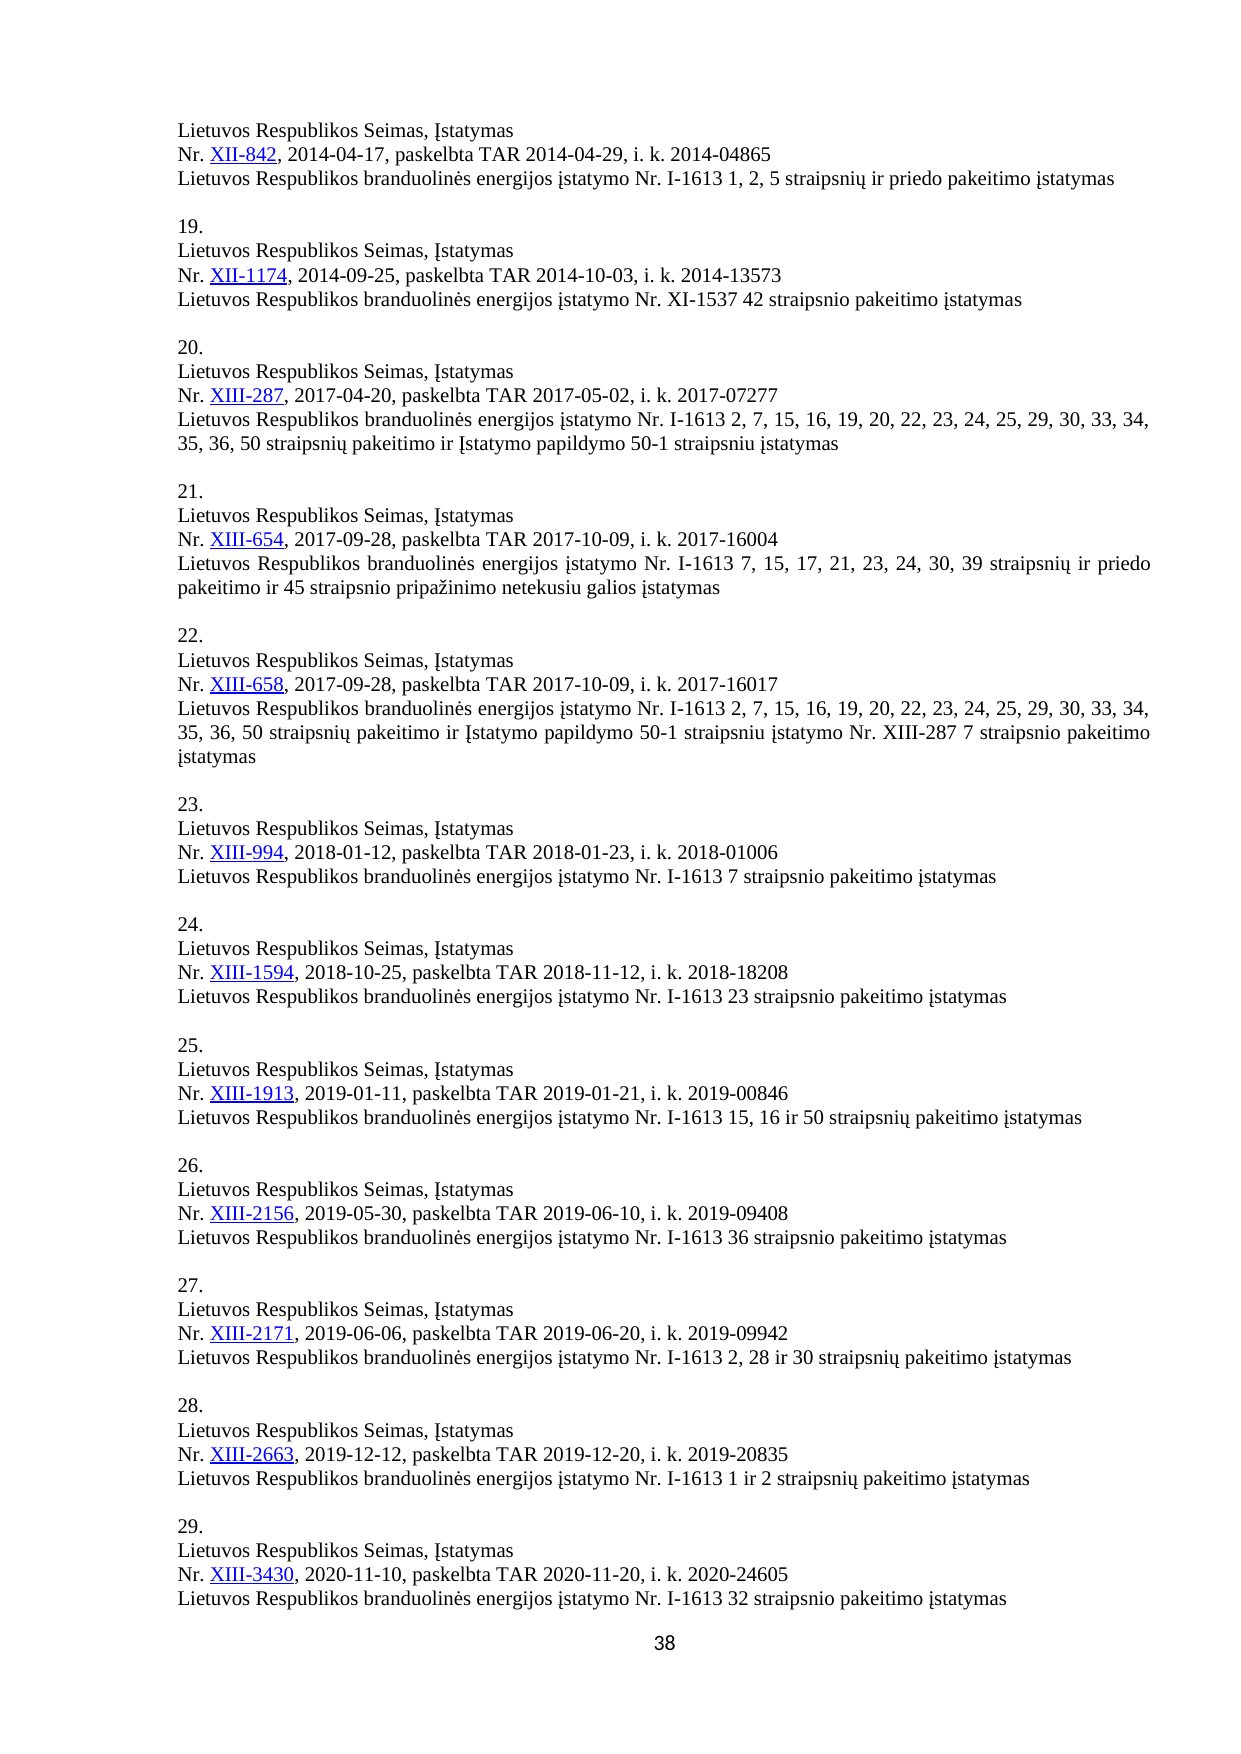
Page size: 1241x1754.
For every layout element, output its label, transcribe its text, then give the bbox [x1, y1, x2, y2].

text 25. [177, 1032, 1152, 1057]
text Nr. XIII-2663, 2019-12-12, paskelbta TAR 2019-12-20, i. k. 2019-20835 [177, 1442, 1152, 1466]
text Lietuvos Respublikos branduolinės energijos įstatymo Nr. I-1613 7, 15, 17, 21, 23, 24, 30, 39 straipsnių ir priedo pakeitimo ir 45 straipsnio pripažinimo netekusiu galios įstatymas [177, 551, 1152, 599]
text Lietuvos Respublikos branduolinės energijos įstatymo Nr. I-1613 32 straipsnio pakeitimo įstatymas [177, 1586, 1152, 1610]
text Lietuvos Respublikos Seimas, Įstatymas [177, 118, 1152, 142]
text Nr. XII-842, 2014-04-17, paskelbta TAR 2014-04-29, i. k. 2014-04865 [177, 142, 1152, 166]
text Lietuvos Respublikos Seimas, Įstatymas [177, 647, 1152, 672]
text Lietuvos Respublikos branduolinės energijos įstatymo Nr. I-1613 1, 2, 5 straipsnių ir priedo pakeitimo įstatymas [177, 166, 1152, 190]
text Lietuvos Respublikos Seimas, Įstatymas [177, 359, 1152, 383]
text Lietuvos Respublikos Seimas, Įstatymas [177, 1297, 1152, 1321]
text Nr. XIII-994, 2018-01-12, paskelbta TAR 2018-01-23, i. k. 2018-01006 [177, 840, 1152, 864]
text 28. [177, 1393, 1152, 1417]
text 29. [177, 1514, 1152, 1538]
text Lietuvos Respublikos Seimas, Įstatymas [177, 1057, 1152, 1081]
text Lietuvos Respublikos branduolinės energijos įstatymo Nr. I-1613 15, 16 ir 50 straipsnių pakeitimo įstatymas [177, 1105, 1152, 1129]
text 27. [177, 1273, 1152, 1297]
text Lietuvos Respublikos branduolinės energijos įstatymo Nr. XI-1537 42 straipsnio pakeitimo įstatymas [177, 287, 1152, 311]
text 21. [177, 479, 1152, 503]
text 22. [177, 623, 1152, 647]
text Lietuvos Respublikos branduolinės energijos įstatymo Nr. I-1613 7 straipsnio pakeitimo įstatymas [177, 864, 1152, 888]
text 23. [177, 792, 1152, 816]
text Lietuvos Respublikos branduolinės energijos įstatymo Nr. I-1613 36 straipsnio pakeitimo įstatymas [177, 1225, 1152, 1249]
text Lietuvos Respublikos branduolinės energijos įstatymo Nr. I-1613 2, 7, 15, 16, 19, 20, 22, 23, 24, 25, 29, 30, 33, 34, 35, 36, 50 straipsnių pakeitimo ir Įstatymo papildymo 50-1 straipsniu įstatymas [177, 407, 1152, 455]
text Lietuvos Respublikos Seimas, Įstatymas [177, 1417, 1152, 1442]
text Nr. XIII-3430, 2020-11-10, paskelbta TAR 2020-11-20, i. k. 2020-24605 [177, 1562, 1152, 1586]
text Lietuvos Respublikos branduolinės energijos įstatymo Nr. I-1613 1 ir 2 straipsnių pakeitimo įstatymas [177, 1466, 1152, 1490]
text Nr. XIII-1913, 2019-01-11, paskelbta TAR 2019-01-21, i. k. 2019-00846 [177, 1081, 1152, 1105]
text Lietuvos Respublikos branduolinės energijos įstatymo Nr. I-1613 2, 7, 15, 16, 19, 20, 22, 23, 24, 25, 29, 30, 33, 34, 35, 36, 50 straipsnių pakeitimo ir Įstatymo papildymo 50-1 straipsniu įstatymo Nr. XIII-287 7 straipsnio pakeitimo įstatymas [177, 696, 1152, 768]
text 20. [177, 335, 1152, 359]
text Lietuvos Respublikos Seimas, Įstatymas [177, 936, 1152, 960]
text Nr. XIII-654, 2017-09-28, paskelbta TAR 2017-10-09, i. k. 2017-16004 [177, 527, 1152, 551]
text Nr. XIII-1594, 2018-10-25, paskelbta TAR 2018-11-12, i. k. 2018-18208 [177, 960, 1152, 984]
text Lietuvos Respublikos Seimas, Įstatymas [177, 1538, 1152, 1562]
text Lietuvos Respublikos branduolinės energijos įstatymo Nr. I-1613 23 straipsnio pakeitimo įstatymas [177, 984, 1152, 1008]
text Nr. XIII-2156, 2019-05-30, paskelbta TAR 2019-06-10, i. k. 2019-09408 [177, 1201, 1152, 1225]
text Lietuvos Respublikos Seimas, Įstatymas [177, 238, 1152, 262]
text Nr. XIII-287, 2017-04-20, paskelbta TAR 2017-05-02, i. k. 2017-07277 [177, 383, 1152, 407]
text Lietuvos Respublikos branduolinės energijos įstatymo Nr. I-1613 2, 28 ir 30 straipsnių pakeitimo įstatymas [177, 1345, 1152, 1369]
text 24. [177, 912, 1152, 936]
text Nr. XII-1174, 2014-09-25, paskelbta TAR 2014-10-03, i. k. 2014-13573 [177, 262, 1152, 287]
text Lietuvos Respublikos Seimas, Įstatymas [177, 1177, 1152, 1201]
text Nr. XIII-658, 2017-09-28, paskelbta TAR 2017-10-09, i. k. 2017-16017 [177, 672, 1152, 696]
text Lietuvos Respublikos Seimas, Įstatymas [177, 816, 1152, 840]
text Lietuvos Respublikos Seimas, Įstatymas [177, 503, 1152, 527]
text 19. [177, 214, 1152, 238]
text Nr. XIII-2171, 2019-06-06, paskelbta TAR 2019-06-20, i. k. 2019-09942 [177, 1321, 1152, 1345]
text 26. [177, 1153, 1152, 1177]
